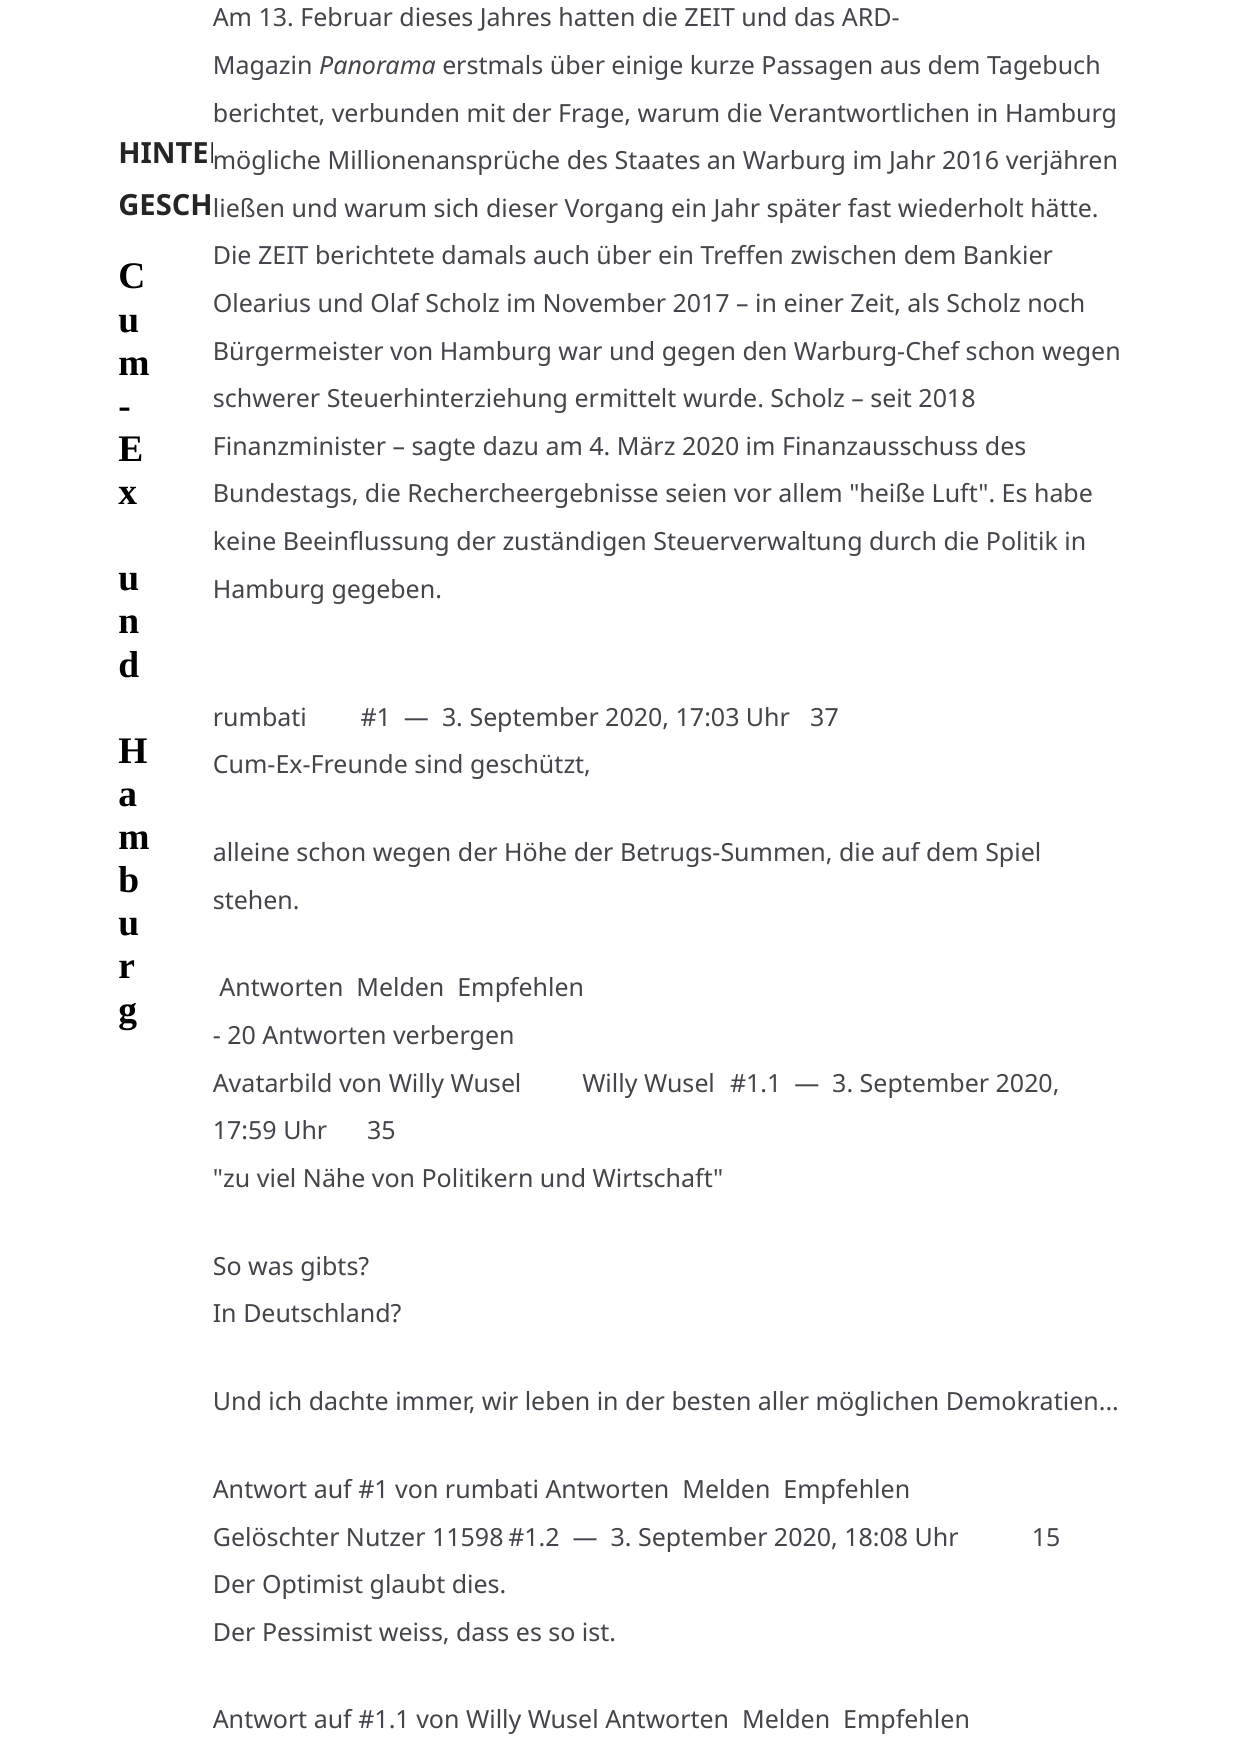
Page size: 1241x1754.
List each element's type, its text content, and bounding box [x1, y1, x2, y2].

subtitle HINTER DER GESCHICHTE [118, 133, 213, 224]
text Antwort auf #1 von rumbati Antworten Melden Empfehlen [213, 1472, 1122, 1506]
text - 20 Antworten verbergen [213, 1018, 1122, 1052]
text So was gibts? [213, 1248, 1122, 1282]
text Der Optimist glaubt dies. [213, 1567, 1122, 1601]
text Am 13. Februar dieses Jahres hatten die ZEIT und das ARD-Magazin Panorama erstmals über einige kurze Passagen aus dem Tagebuch berichtet, verbunden mit der Frage, warum die Verantwortlichen in Hamburg mögliche Millionenansprüche des Staates an Warburg im Jahr 2016 verjähren ließen und warum sich dieser Vorgang ein Jahr später fast wiederholt hätte. Die ZEIT berichtete damals auch über ein Treffen zwischen dem Bankier Olearius und Olaf Scholz im November 2017 – in einer Zeit, als Scholz noch Bürgermeister von Hamburg war und gegen den Warburg-Chef schon wegen schwerer Steuerhinterziehung ermittelt wurde. Scholz – seit 2018 Finanzminister – sagte dazu am 4. März 2020 im Finanzausschuss des Bundestags, die Rechercheergebnisse seien vor allem "heiße Luft". Es habe keine Beeinflussung der zuständigen Steuerverwaltung durch die Politik in Hamburg gegeben. [213, 0, 1122, 605]
text Cum-Ex-Freunde sind geschützt, [213, 747, 1122, 781]
text rumbati #1 — 3. September 2020, 17:03 Uhr 37 [213, 699, 1122, 733]
text Gelöschter Nutzer 11229 #1.3 — 3. September 2020, 18:09 Uhr 53 [213, 1750, 1122, 1754]
text Und ich dachte immer, wir leben in der besten aller möglichen Demokratien... [213, 1384, 1122, 1418]
text In Deutschland? [213, 1296, 1122, 1330]
text Avatarbild von Willy Wusel Willy Wusel #1.1 — 3. September 2020, 17:59 Uhr 35 [213, 1065, 1122, 1147]
text "zu viel Nähe von Politikern und Wirtschaft" [213, 1161, 1122, 1194]
text alleine schon wegen der Höhe der Betrugs-Summen, die auf dem Spiel stehen. [213, 835, 1122, 916]
text Der Pessimist weiss, dass es so ist. [213, 1614, 1122, 1648]
text Antworten Melden Empfehlen [213, 970, 1122, 1004]
text Antwort auf #1.1 von Willy Wusel Antworten Melden Empfehlen [213, 1702, 1122, 1736]
text Gelöschter Nutzer 11598 #1.2 — 3. September 2020, 18:08 Uhr 15 [213, 1519, 1122, 1553]
